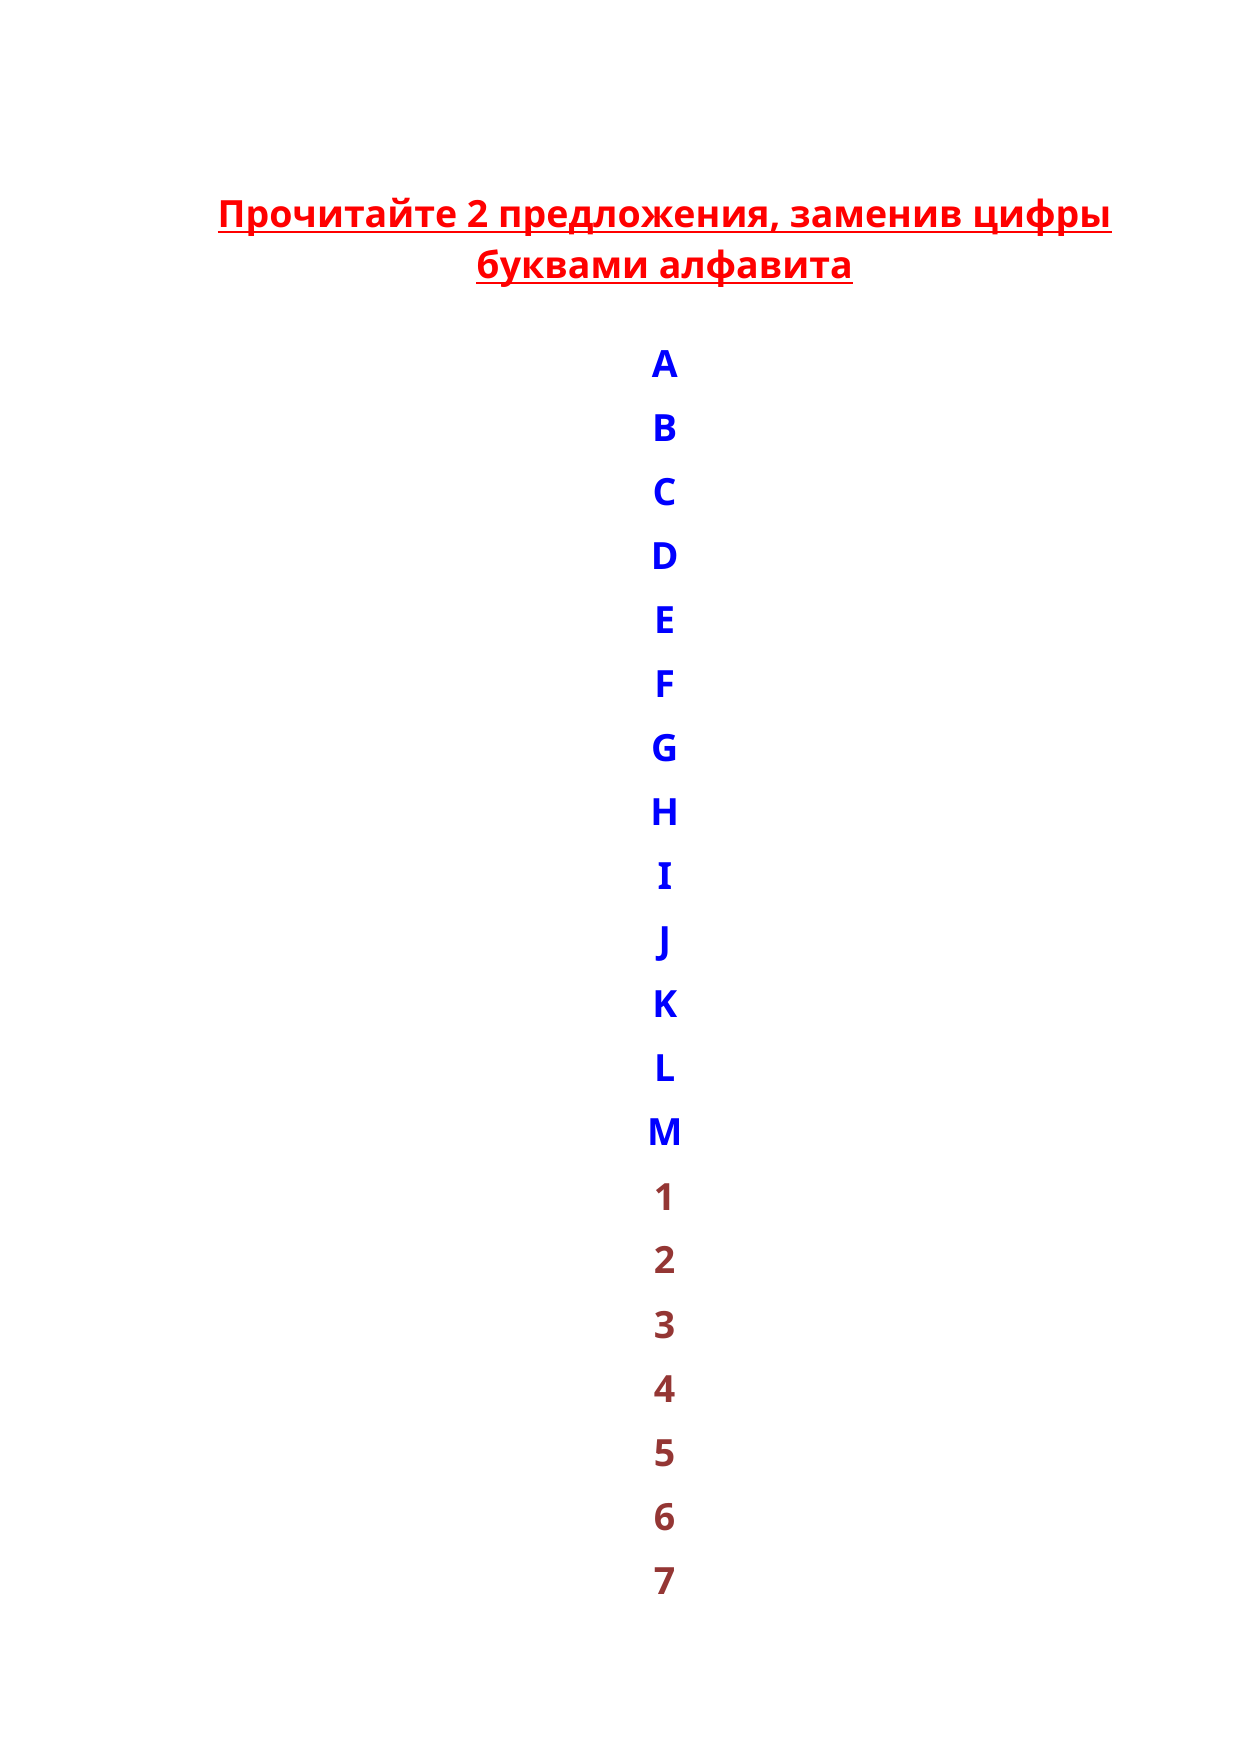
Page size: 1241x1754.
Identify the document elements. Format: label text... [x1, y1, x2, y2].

text H [177, 785, 1152, 836]
text A [177, 337, 1152, 388]
text I [177, 849, 1152, 901]
text 6 [177, 1490, 1152, 1541]
text Прочитайте 2 предложения, заменив цифры буквами алфавита [177, 187, 1152, 289]
text 3 [177, 1298, 1152, 1349]
text 5 [177, 1426, 1152, 1477]
text 4 [177, 1362, 1152, 1413]
text 7 [177, 1554, 1152, 1605]
text M [177, 1106, 1152, 1157]
text B [177, 401, 1152, 452]
text E [177, 593, 1152, 644]
text L [177, 1042, 1152, 1093]
text G [177, 721, 1152, 772]
text K [177, 978, 1152, 1029]
text D [177, 529, 1152, 580]
text F [177, 657, 1152, 708]
text 1 [177, 1170, 1152, 1221]
text C [177, 465, 1152, 516]
text J [177, 913, 1152, 964]
text 2 [177, 1234, 1152, 1285]
